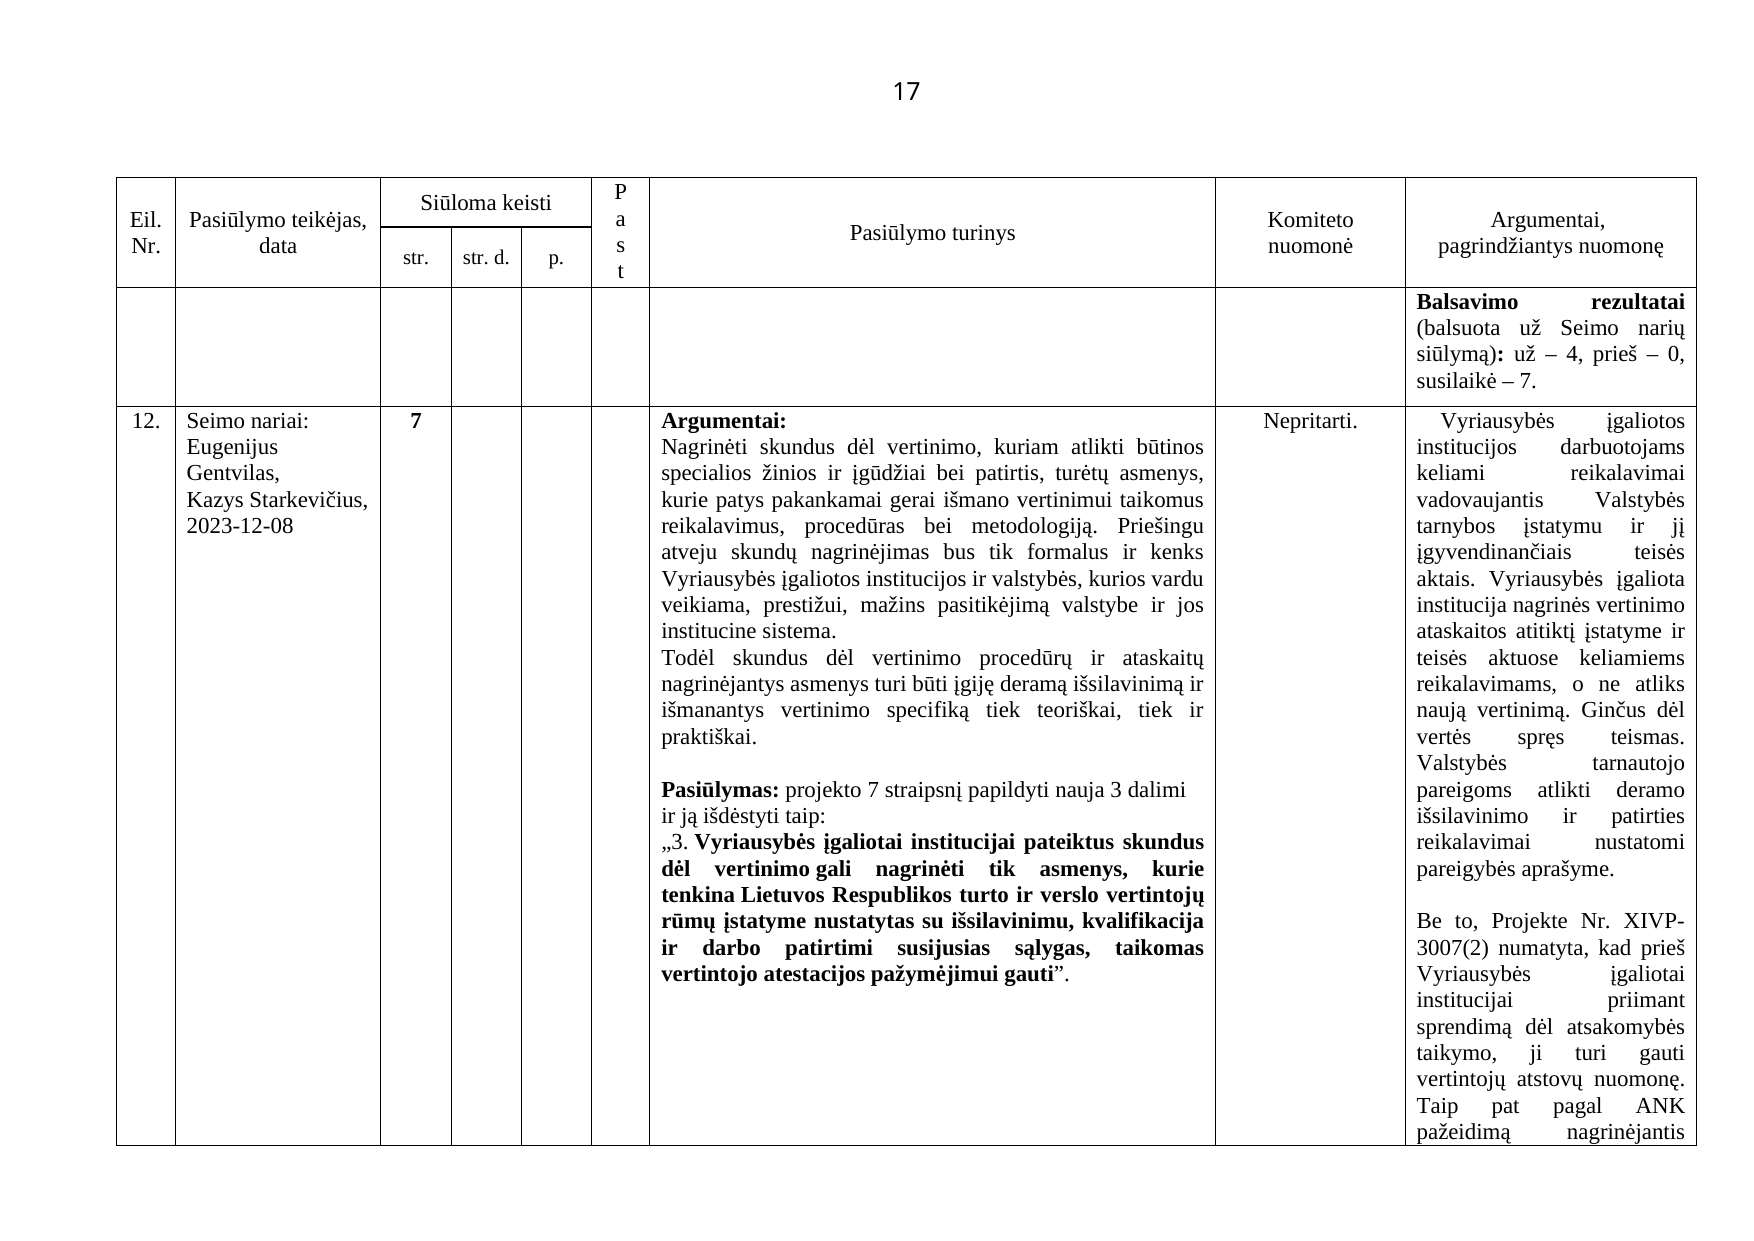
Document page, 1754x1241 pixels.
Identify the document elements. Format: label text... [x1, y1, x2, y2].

table_cell Balsavimo rezultatai (balsuota už Seimo narių siūlymą): už – 4, prieš – 0, susilaikė – 7. [1406, 288, 1696, 406]
table_cell [176, 288, 380, 406]
table_cell str. d. [452, 228, 521, 287]
table_cell [117, 288, 175, 406]
table_cell [592, 288, 649, 406]
table_cell p. [522, 228, 591, 287]
table_cell Argumentai: Atsižvelgiant į šiame pasiūlyme siūlomą numatyti Vertintojų rūmų kompetenciją, kuri be kita ko apima įgaliojimą netgi pripažinti negaliojančiu teisę atlikti vertinimus suteikiantį vertintojo atestacijos pažymėjimą (žr. šio pasiūlymo eil. nr. 3 ir 6), projekte numatoma naujovė – vertintojų administracinės atsakomybės pagal Administracinių nusižengimų kodeksą įvedimas – keičiantis reguliaciniam kontekstui nebeturi prasmės. Todėl projekto 7 straipsnio 1 dalies 4 punkte numatoma administracinė atsakomybė keistina su vertintojams iki šiol taikoma ir kitų laisvųjų profesijų (advokatų, architektų ir pan.) atstovų atsakomybės modelius sistemiškai atitinkančia priemone – drausmės bylos, galinčios pasibaigti netgi teisės užsiimti vertintojo veikla atėmimu, iškėlimu. Pasiūlymas: projekto 7 straipsnio 1 dalies 4 punkte atsisakyti žodžių „priima sprendimą pradėti administracinio nusižengimo teiseną (tyrimą) arba jos (jo) nepradėti”, įrašyti žodžius „vertintojui iškelti drausmės bylą, kuri Lietuvos Respublikos turto ir verslo vertintojų rūmų įstatyme nustatyta tvarka yra nagrinėjama kompetentingų Vertinimo rūmų organų” ir ją išdėstyti taip: „4. išnagrinėjusi skundą ir (arba) vertinimo ataskaitą gali priimti sprendimą vertintojui iškelti drausmės bylą, kuri Lietuvos Respublikos turto ir verslo vertintojų rūmų įstatyme nustatyta tvarka yra nagrinėjama kompetentingų Vertinimo rūmų organų „priima sprendimą pradėti administracinio nusižengimo teiseną (tyrimą) arba jos (jo) nepradėti”. [650, 288, 1215, 406]
table_header Komiteto nuomonė [1216, 178, 1405, 287]
table_header Siūloma keisti [381, 178, 591, 226]
table_cell [452, 407, 521, 1144]
table_cell str. [381, 228, 451, 287]
table_header Pasiūlymo teikėjas, data [176, 178, 380, 287]
table_cell 12. [117, 407, 175, 1144]
table_cell Vyriausybės įgaliotos institucijos darbuotojams keliami reikalavimai vadovaujantis Valstybės tarnybos įstatymu ir jį įgyvendinančiais teisės aktais. Vyriausybės įgaliota institucija nagrinės vertinimo ataskaitos atitiktį įstatyme ir teisės aktuose keliamiems reikalavimams, o ne atliks naują vertinimą. Ginčus dėl vertės spręs teismas. Valstybės tarnautojo pareigoms atlikti deramo išsilavinimo ir patirties reikalavimai nustatomi pareigybės aprašyme. Be to, Projekte Nr. XIVP-3007(2) numatyta, kad prieš Vyriausybės įgaliotai institucijai priimant sprendimą dėl atsakomybės taikymo, ji turi gauti vertintojų atstovų nuomonę. Taip pat pagal ANK pažeidimą nagrinėjantis [1406, 407, 1696, 1144]
table_cell 7 [381, 407, 451, 1144]
table_header Pasiūlymo turinys [650, 178, 1215, 287]
table_cell [1216, 288, 1405, 406]
table_header Pastabos [592, 178, 649, 287]
table_cell Nepritarti. [1216, 407, 1405, 1144]
table_cell Seimo nariai: Eugenijus Gentvilas, Kazys Starkevičius, 2023-12-08 [176, 407, 380, 1144]
table_header Eil. Nr. [117, 178, 175, 287]
table_cell [522, 407, 591, 1144]
table_cell [592, 407, 649, 1144]
table_cell [522, 288, 591, 406]
table_header Argumentai, pagrindžiantys nuomonę [1406, 178, 1696, 287]
table_cell Argumentai: Nagrinėti skundus dėl vertinimo, kuriam atlikti būtinos specialios žinios ir įgūdžiai bei patirtis, turėtų asmenys, kurie patys pakankamai gerai išmano vertinimui taikomus reikalavimus, procedūras bei metodologiją. Priešingu atveju skundų nagrinėjimas bus tik formalus ir kenks Vyriausybės įgaliotos institucijos ir valstybės, kurios vardu veikiama, prestižui, mažins pasitikėjimą valstybe ir jos institucine sistema. Todėl skundus dėl vertinimo procedūrų ir ataskaitų nagrinėjantys asmenys turi būti įgiję deramą išsilavinimą ir išmanantys vertinimo specifiką tiek teoriškai, tiek ir praktiškai. Pasiūlymas: projekto 7 straipsnį papildyti nauja 3 dalimi ir ją išdėstyti taip: „3. Vyriausybės įgaliotai institucijai pateiktus skundus dėl vertinimo gali nagrinėti tik asmenys, kurie tenkina Lietuvos Respublikos turto ir verslo vertintojų rūmų įstatyme nustatytas su išsilavinimu, kvalifikacija ir darbo patirtimi susijusias sąlygas, taikomas vertintojo atestacijos pažymėjimui gauti”. [650, 407, 1215, 1144]
table_cell [381, 288, 451, 406]
table_cell [452, 288, 521, 406]
